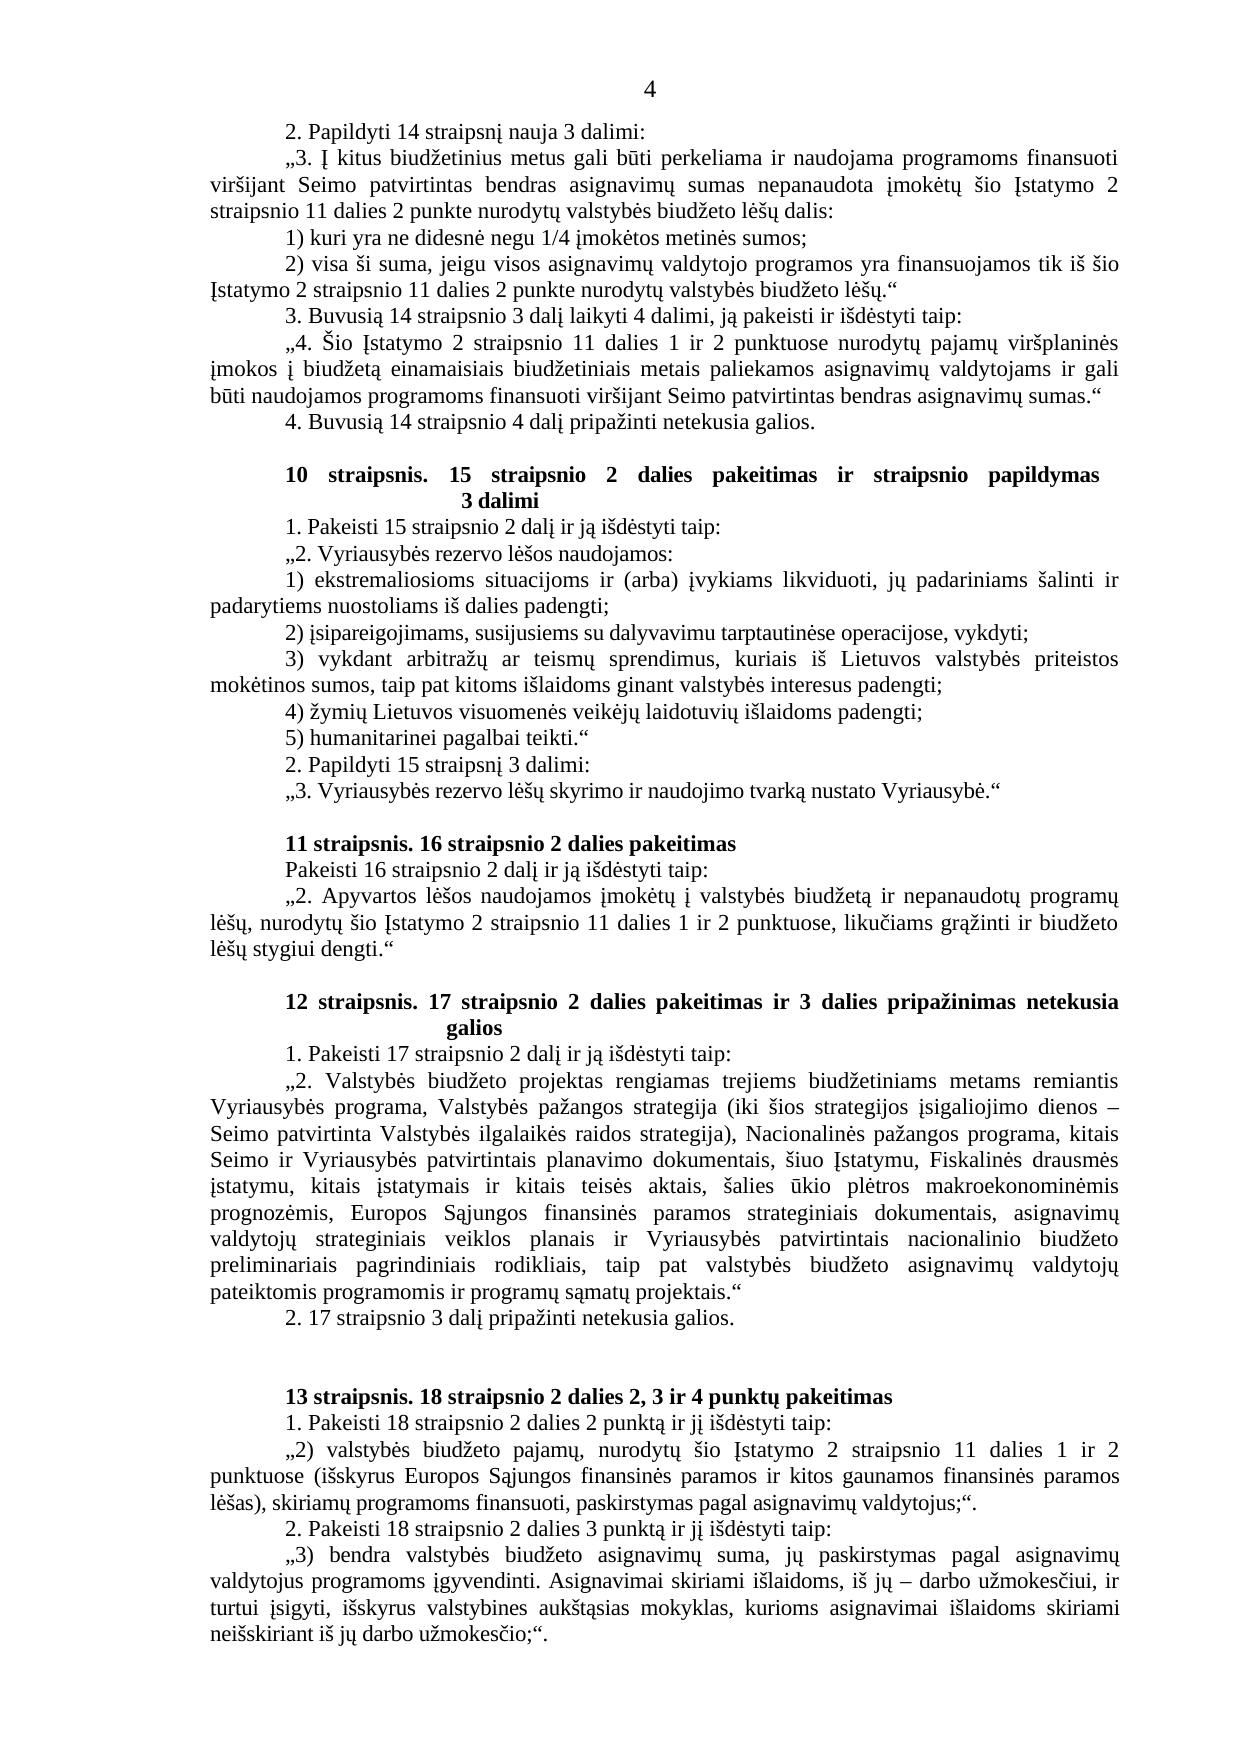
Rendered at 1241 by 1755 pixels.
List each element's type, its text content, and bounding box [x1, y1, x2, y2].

text „4. Šio Įstatymo 2 straipsnio 11 dalies 1 ir 2 punktuose nurodytų pajamų viršplaninės įmokos į biudžetą einamaisiais biudžetiniais metais paliekamos asignavimų valdytojams ir gali būti naudojamos programoms finansuoti viršijant Seimo patvirtintas bendras asignavimų sumas.“ [210, 329, 1120, 408]
text 2. Papildyti 15 straipsnį 3 dalimi: [210, 751, 1120, 777]
text 3) vykdant arbitražų ar teismų sprendimus, kuriais iš Lietuvos valstybės priteistos mokėtinos sumos, taip pat kitoms išlaidoms ginant valstybės interesus padengti; [210, 645, 1120, 698]
text 2) įsipareigojimams, susijusiems su dalyvavimu tarptautinėse operacijose, vykdyti; [210, 619, 1120, 645]
text 1. Pakeisti 18 straipsnio 2 dalies 2 punktą ir jį išdėstyti taip: [210, 1409, 1120, 1436]
text 11 straipsnis. 16 straipsnio 2 dalies pakeitimas [210, 830, 1120, 856]
text 5) humanitarinei pagalbai teikti.“ [210, 724, 1120, 751]
text „2. Valstybės biudžeto projektas rengiamas trejiems biudžetiniams metams remiantis Vyriausybės programa, Valstybės pažangos strategija (iki šios strategijos įsigaliojimo dienos – Seimo patvirtinta Valstybės ilgalaikės raidos strategija), Nacionalinės pažangos programa, kitais Seimo ir Vyriausybės patvirtintais planavimo dokumentais, šiuo Įstatymu, Fiskalinės drausmės įstatymu, kitais įstatymais ir kitais teisės aktais, šalies ūkio plėtros makroekonominėmis prognozėmis, Europos Sąjungos finansinės paramos strateginiais dokumentais, asignavimų valdytojų strateginiais veiklos planais ir Vyriausybės patvirtintais nacionalinio biudžeto preliminariais pagrindiniais rodikliais, taip pat valstybės biudžeto asignavimų valdytojų pateiktomis programomis ir programų sąmatų projektais.“ [210, 1067, 1120, 1304]
text Pakeisti 16 straipsnio 2 dalį ir ją išdėstyti taip: [210, 856, 1120, 882]
text 1. Pakeisti 17 straipsnio 2 dalį ir ją išdėstyti taip: [210, 1041, 1120, 1067]
text 2. Pakeisti 18 straipsnio 2 dalies 3 punktą ir jį išdėstyti taip: [210, 1515, 1120, 1541]
text „3. Vyriausybės rezervo lėšų skyrimo ir naudojimo tvarką nustato Vyriausybė.“ [210, 777, 1120, 803]
text 1) kuri yra ne didesnė negu 1/4 įmokėtos metinės sumos; [210, 223, 1120, 250]
text 3. Buvusią 14 straipsnio 3 dalį laikyti 4 dalimi, ją pakeisti ir išdėstyti taip: [210, 303, 1120, 329]
text 12 straipsnis. 17 straipsnio 2 dalies pakeitimas ir 3 dalies pripažinimas netekusia galios [285, 988, 1120, 1041]
text 4. Buvusią 14 straipsnio 4 dalį pripažinti netekusia galios. [210, 408, 1120, 434]
text 10 straipsnis. 15 straipsnio 2 dalies pakeitimas ir straipsnio papildymas 3 dalimi [285, 461, 1120, 513]
text „2. Vyriausybės rezervo lėšos naudojamos: [210, 540, 1120, 566]
text „2. Apyvartos lėšos naudojamos įmokėtų į valstybės biudžetą ir nepanaudotų programų lėšų, nurodytų šio Įstatymo 2 straipsnio 11 dalies 1 ir 2 punktuose, likučiams grąžinti ir biudžeto lėšų stygiui dengti.“ [210, 882, 1120, 961]
text 2) visa ši suma, jeigu visos asignavimų valdytojo programos yra finansuojamos tik iš šio Įstatymo 2 straipsnio 11 dalies 2 punkte nurodytų valstybės biudžeto lėšų.“ [210, 250, 1120, 303]
text „3) bendra valstybės biudžeto asignavimų suma, jų paskirstymas pagal asignavimų valdytojus programoms įgyvendinti. Asignavimai skiriami išlaidoms, iš jų – darbo užmokesčiui, ir turtui įsigyti, išskyrus valstybines aukštąsias mokyklas, kurioms asignavimai išlaidoms skiriami neišskiriant iš jų darbo užmokesčio;“. [210, 1541, 1120, 1647]
text 4) žymių Lietuvos visuomenės veikėjų laidotuvių išlaidoms padengti; [210, 698, 1120, 724]
text 13 straipsnis. 18 straipsnio 2 dalies 2, 3 ir 4 punktų pakeitimas [210, 1383, 1120, 1409]
text 1. Pakeisti 15 straipsnio 2 dalį ir ją išdėstyti taip: [210, 513, 1120, 540]
text 1) ekstremaliosioms situacijoms ir (arba) įvykiams likviduoti, jų padariniams šalinti ir padarytiems nuostoliams iš dalies padengti; [210, 566, 1120, 619]
text 2. Papildyti 14 straipsnį nauja 3 dalimi: [210, 118, 1120, 144]
text „3. Į kitus biudžetinius metus gali būti perkeliama ir naudojama programoms finansuoti viršijant Seimo patvirtintas bendras asignavimų sumas nepanaudota įmokėtų šio Įstatymo 2 straipsnio 11 dalies 2 punkte nurodytų valstybės biudžeto lėšų dalis: [210, 144, 1120, 223]
text 2. 17 straipsnio 3 dalį pripažinti netekusia galios. [210, 1304, 1120, 1330]
text „2) valstybės biudžeto pajamų, nurodytų šio Įstatymo 2 straipsnio 11 dalies 1 ir 2 punktuose (išskyrus Europos Sąjungos finansinės paramos ir kitos gaunamos finansinės paramos lėšas), skiriamų programoms finansuoti, paskirstymas pagal asignavimų valdytojus;“. [210, 1436, 1120, 1515]
